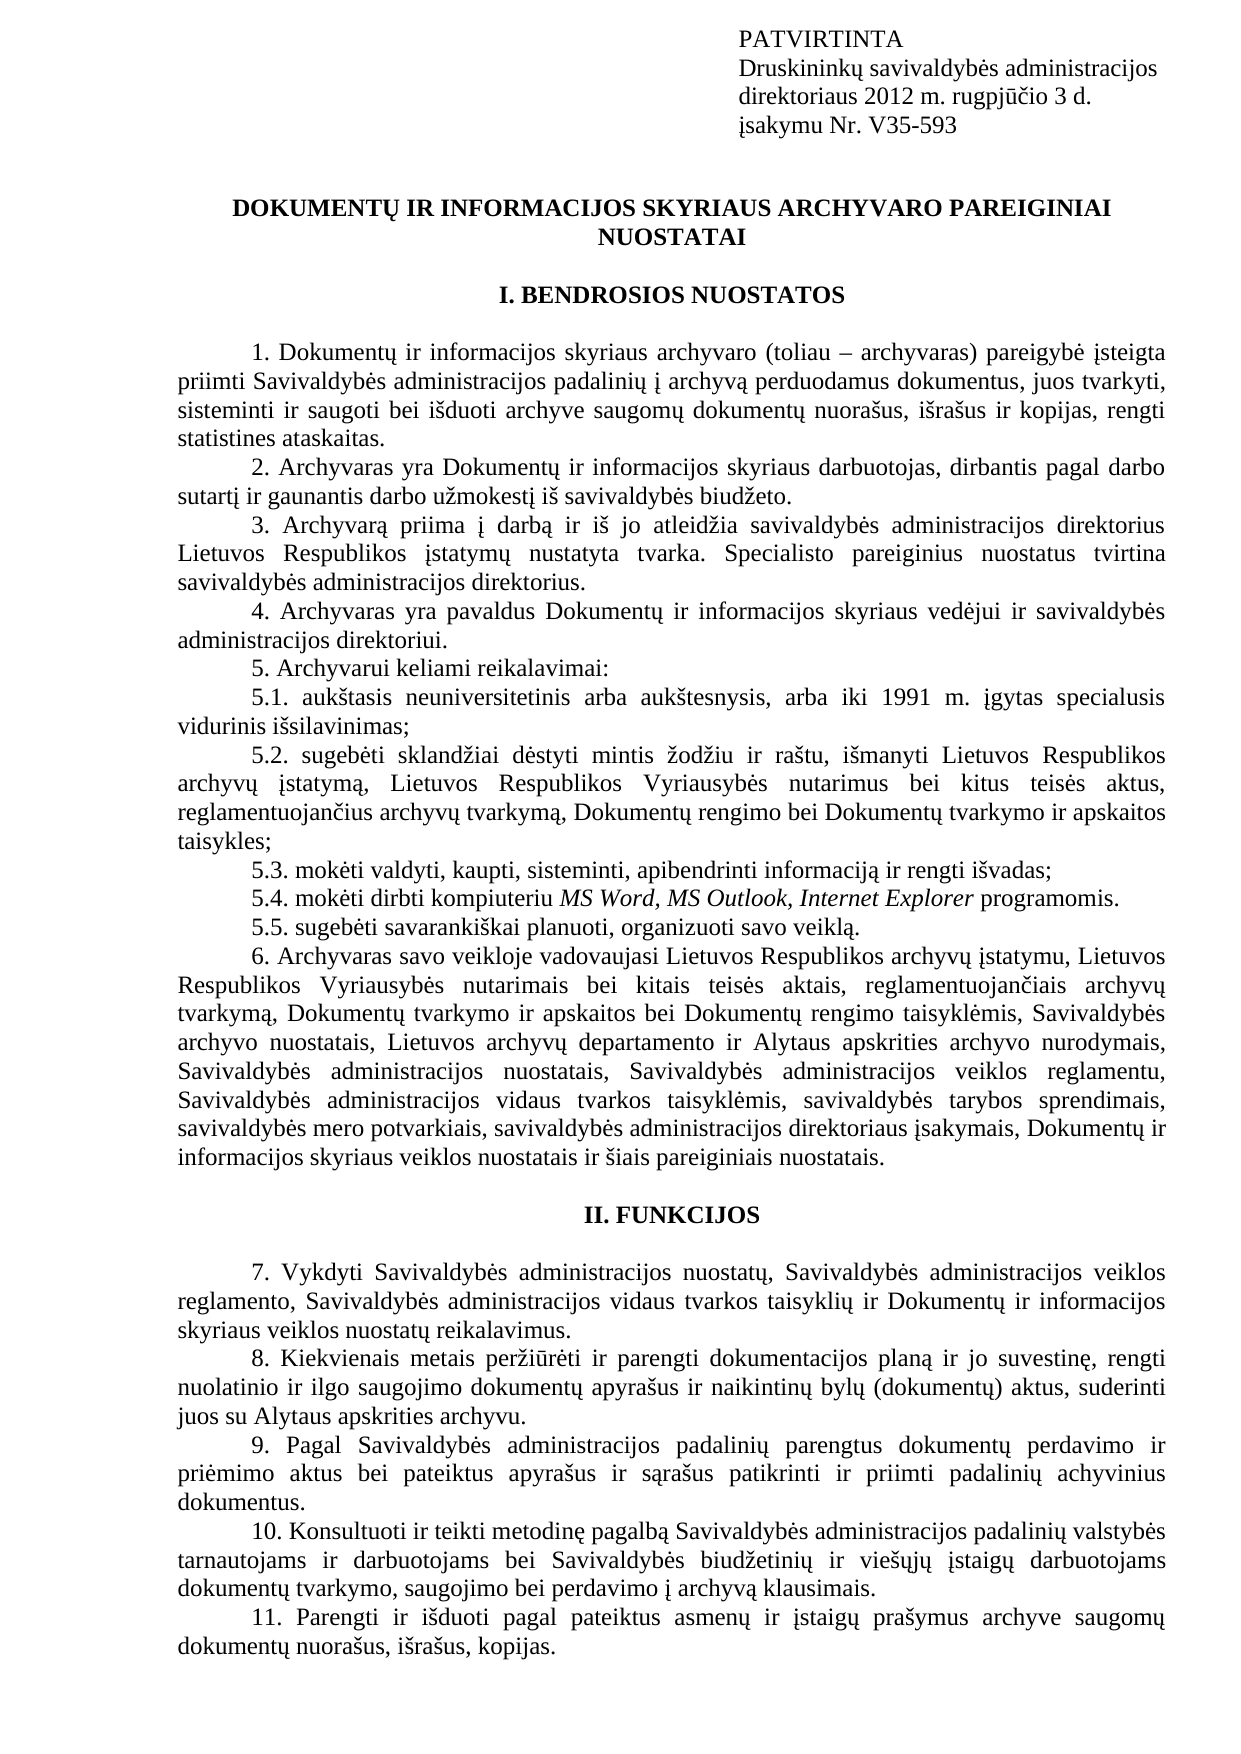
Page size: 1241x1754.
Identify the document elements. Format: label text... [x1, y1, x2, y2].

text 2. Archyvaras yra Dokumentų ir informacijos skyriaus darbuotojas, dirbantis pagal darbo sutartį ir gaunantis darbo užmokestį iš savivaldybės biudžeto. [177, 452, 1167, 510]
text PATVIRTINTA [177, 24, 1167, 53]
text I. BENDROSIOS NUOSTATOS [177, 280, 1167, 308]
text 1. Dokumentų ir informacijos skyriaus archyvaro (toliau – archyvaras) pareigybė įsteigta priimti Savivaldybės administracijos padalinių į archyvą perduodamus dokumentus, juos tvarkyti, sisteminti ir saugoti bei išduoti archyve saugomų dokumentų nuorašus, išrašus ir kopijas, rengti statistines ataskaitas. [177, 337, 1167, 452]
text Druskininkų savivaldybės administracijos [177, 53, 1167, 81]
text 11. Parengti ir išduoti pagal pateiktus asmenų ir įstaigų prašymus archyve saugomų dokumentų nuorašus, išrašus, kopijas. [177, 1602, 1167, 1660]
text direktoriaus 2012 m. rugpjūčio 3 d. [177, 81, 1167, 110]
text DOKUMENTŲ IR INFORMACIJOS SKYRIAUS ARCHYVARO PAREIGINIAI NUOSTATAI [177, 193, 1167, 251]
text 7. Vykdyti Savivaldybės administracijos nuostatų, Savivaldybės administracijos veiklos reglamento, Savivaldybės administracijos vidaus tvarkos taisyklių ir Dokumentų ir informacijos skyriaus veiklos nuostatų reikalavimus. [177, 1257, 1167, 1343]
text 5.3. mokėti valdyti, kaupti, sisteminti, apibendrinti informaciją ir rengti išvadas; [177, 855, 1167, 883]
text įsakymu Nr. V35-593 [177, 110, 1167, 139]
text 5. Archyvarui keliami reikalavimai: [177, 653, 1167, 682]
text 5.2. sugebėti sklandžiai dėstyti mintis žodžiu ir raštu, išmanyti Lietuvos Respublikos archyvų įstatymą, Lietuvos Respublikos Vyriausybės nutarimus bei kitus teisės aktus, reglamentuojančius archyvų tvarkymą, Dokumentų rengimo bei Dokumentų tvarkymo ir apskaitos taisykles; [177, 740, 1167, 855]
text 5.5. sugebėti savarankiškai planuoti, organizuoti savo veiklą. [177, 912, 1167, 941]
text 10. Konsultuoti ir teikti metodinę pagalbą Savivaldybės administracijos padalinių valstybės tarnautojams ir darbuotojams bei Savivaldybės biudžetinių ir viešųjų įstaigų darbuotojams dokumentų tvarkymo, saugojimo bei perdavimo į archyvą klausimais. [177, 1516, 1167, 1602]
text 3. Archyvarą priima į darbą ir iš jo atleidžia savivaldybės administracijos direktorius Lietuvos Respublikos įstatymų nustatyta tvarka. Specialisto pareiginius nuostatus tvirtina savivaldybės administracijos direktorius. [177, 510, 1167, 596]
text II. FUNKCIJOS [177, 1200, 1167, 1228]
text 9. Pagal Savivaldybės administracijos padalinių parengtus dokumentų perdavimo ir priėmimo aktus bei pateiktus apyrašus ir sąrašus patikrinti ir priimti padalinių achyvinius dokumentus. [177, 1430, 1167, 1516]
text 4. Archyvaras yra pavaldus Dokumentų ir informacijos skyriaus vedėjui ir savivaldybės administracijos direktoriui. [177, 596, 1167, 653]
text 5.1. aukštasis neuniversitetinis arba aukštesnysis, arba iki 1991 m. įgytas specialusis vidurinis išsilavinimas; [177, 682, 1167, 740]
text 8. Kiekvienais metais peržiūrėti ir parengti dokumentacijos planą ir jo suvestinę, rengti nuolatinio ir ilgo saugojimo dokumentų apyrašus ir naikintinų bylų (dokumentų) aktus, suderinti juos su Alytaus apskrities archyvu. [177, 1343, 1167, 1430]
text 5.4. mokėti dirbti kompiuteriu MS Word, MS Outlook, Internet Explorer programomis. [177, 883, 1167, 912]
text 6. Archyvaras savo veikloje vadovaujasi Lietuvos Respublikos archyvų įstatymu, Lietuvos Respublikos Vyriausybės nutarimais bei kitais teisės aktais, reglamentuojančiais archyvų tvarkymą, Dokumentų tvarkymo ir apskaitos bei Dokumentų rengimo taisyklėmis, Savivaldybės archyvo nuostatais, Lietuvos archyvų departamento ir Alytaus apskrities archyvo nurodymais, Savivaldybės administracijos nuostatais, Savivaldybės administracijos veiklos reglamentu, Savivaldybės administracijos vidaus tvarkos taisyklėmis, savivaldybės tarybos sprendimais, savivaldybės mero potvarkiais, savivaldybės administracijos direktoriaus įsakymais, Dokumentų ir informacijos skyriaus veiklos nuostatais ir šiais pareiginiais nuostatais. [177, 941, 1167, 1171]
